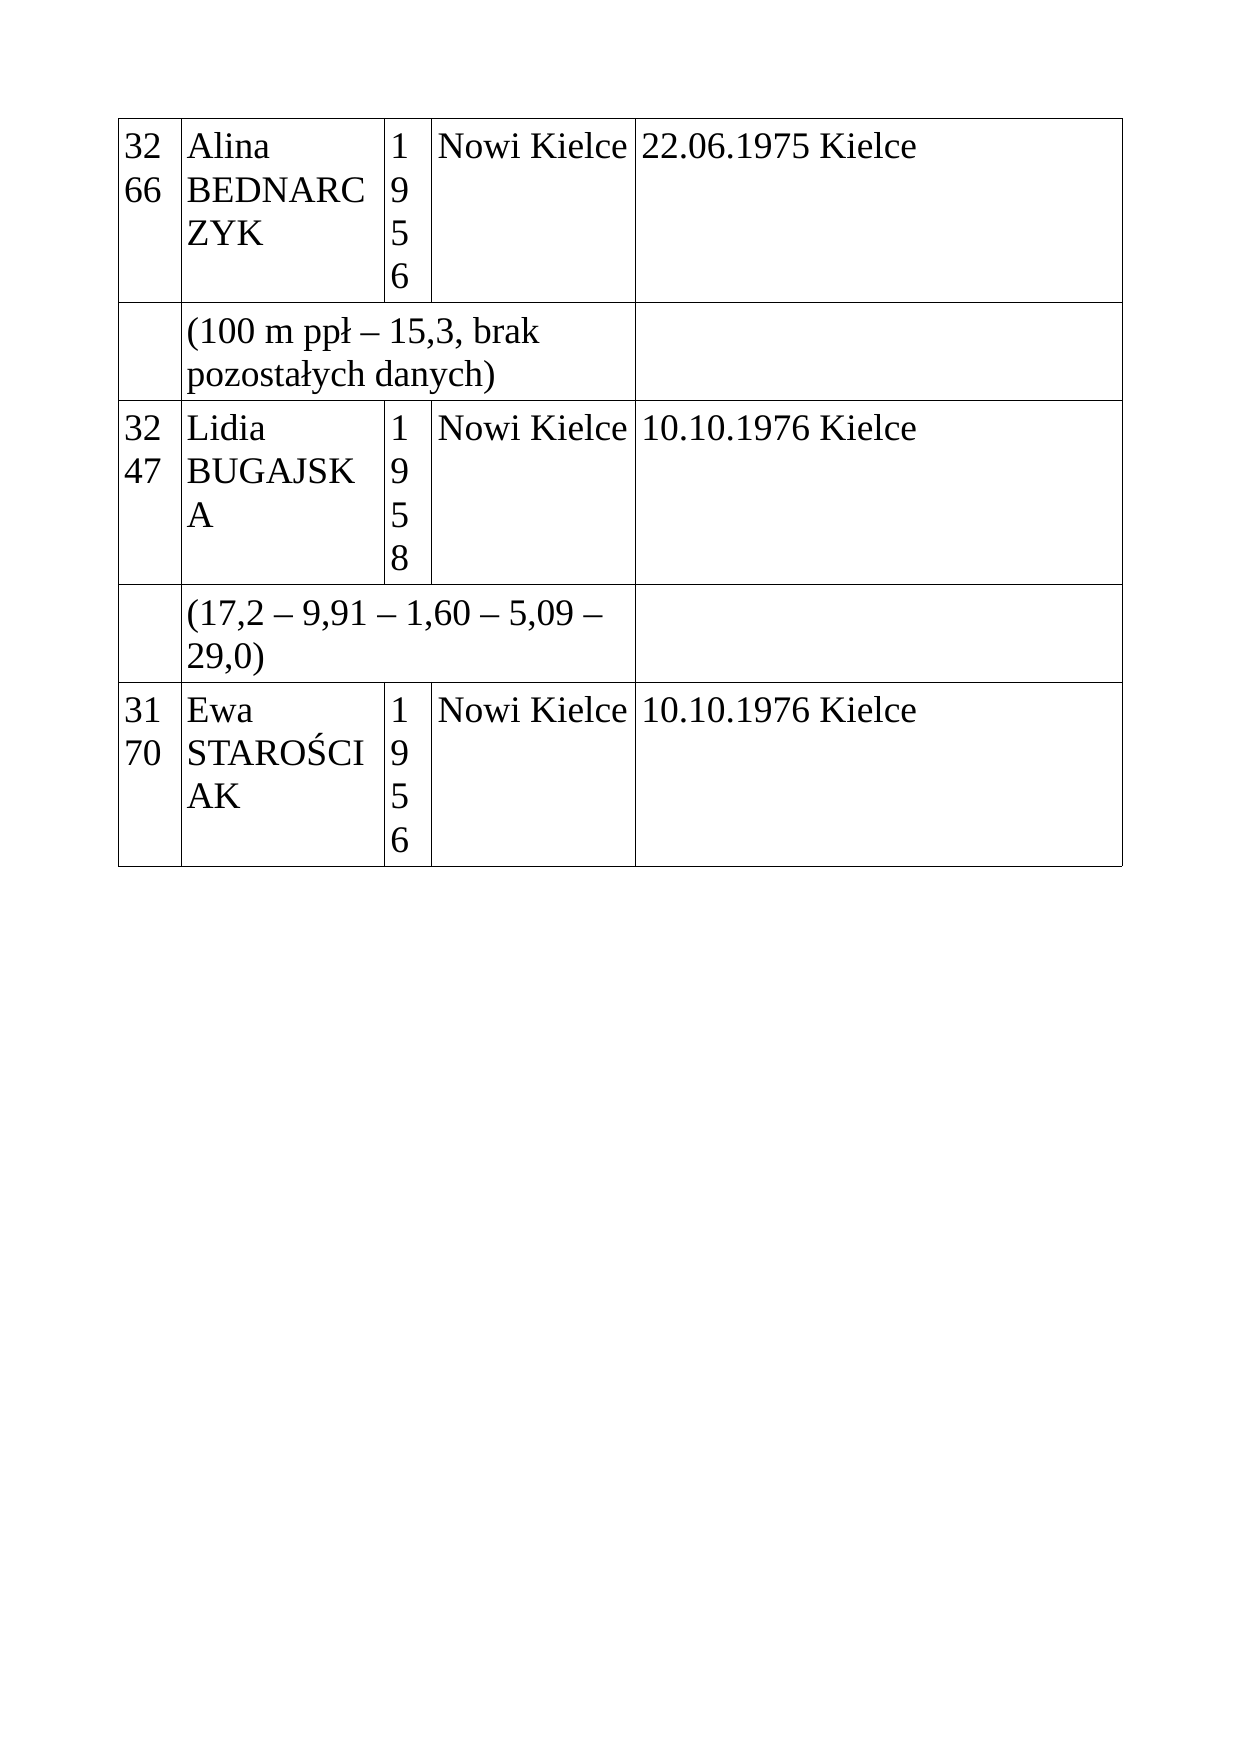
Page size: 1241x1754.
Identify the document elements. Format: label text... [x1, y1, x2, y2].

table_cell (100 m ppł – 15,3, brak pozostałych danych) [182, 303, 635, 400]
table_cell (17,2 – 9,91 – 1,60 – 5,09 – 29,0) [182, 585, 635, 682]
table_cell [636, 585, 1122, 682]
table_cell Alina BEDNARCZYK [182, 119, 384, 302]
table_cell 22.06.1975 Kielce [636, 119, 1122, 302]
table_cell 1958 [385, 401, 431, 584]
table_cell Nowi Kielce [432, 401, 635, 584]
table_cell Ewa STAROŚCIAK [182, 683, 384, 866]
table_cell 3247 [119, 401, 181, 584]
table_cell 10.10.1976 Kielce [636, 683, 1122, 866]
table_cell [636, 303, 1122, 400]
table_cell 1956 [385, 683, 431, 866]
table_cell 1956 [385, 119, 431, 302]
table_cell 3170 [119, 683, 181, 866]
table_cell [119, 585, 181, 682]
table_cell [119, 303, 181, 400]
table_cell Nowi Kielce [432, 683, 635, 866]
table_cell 3266 [119, 119, 181, 302]
table_cell Lidia BUGAJSKA [182, 401, 384, 584]
table_cell 10.10.1976 Kielce [636, 401, 1122, 584]
table_cell Nowi Kielce [432, 119, 635, 302]
